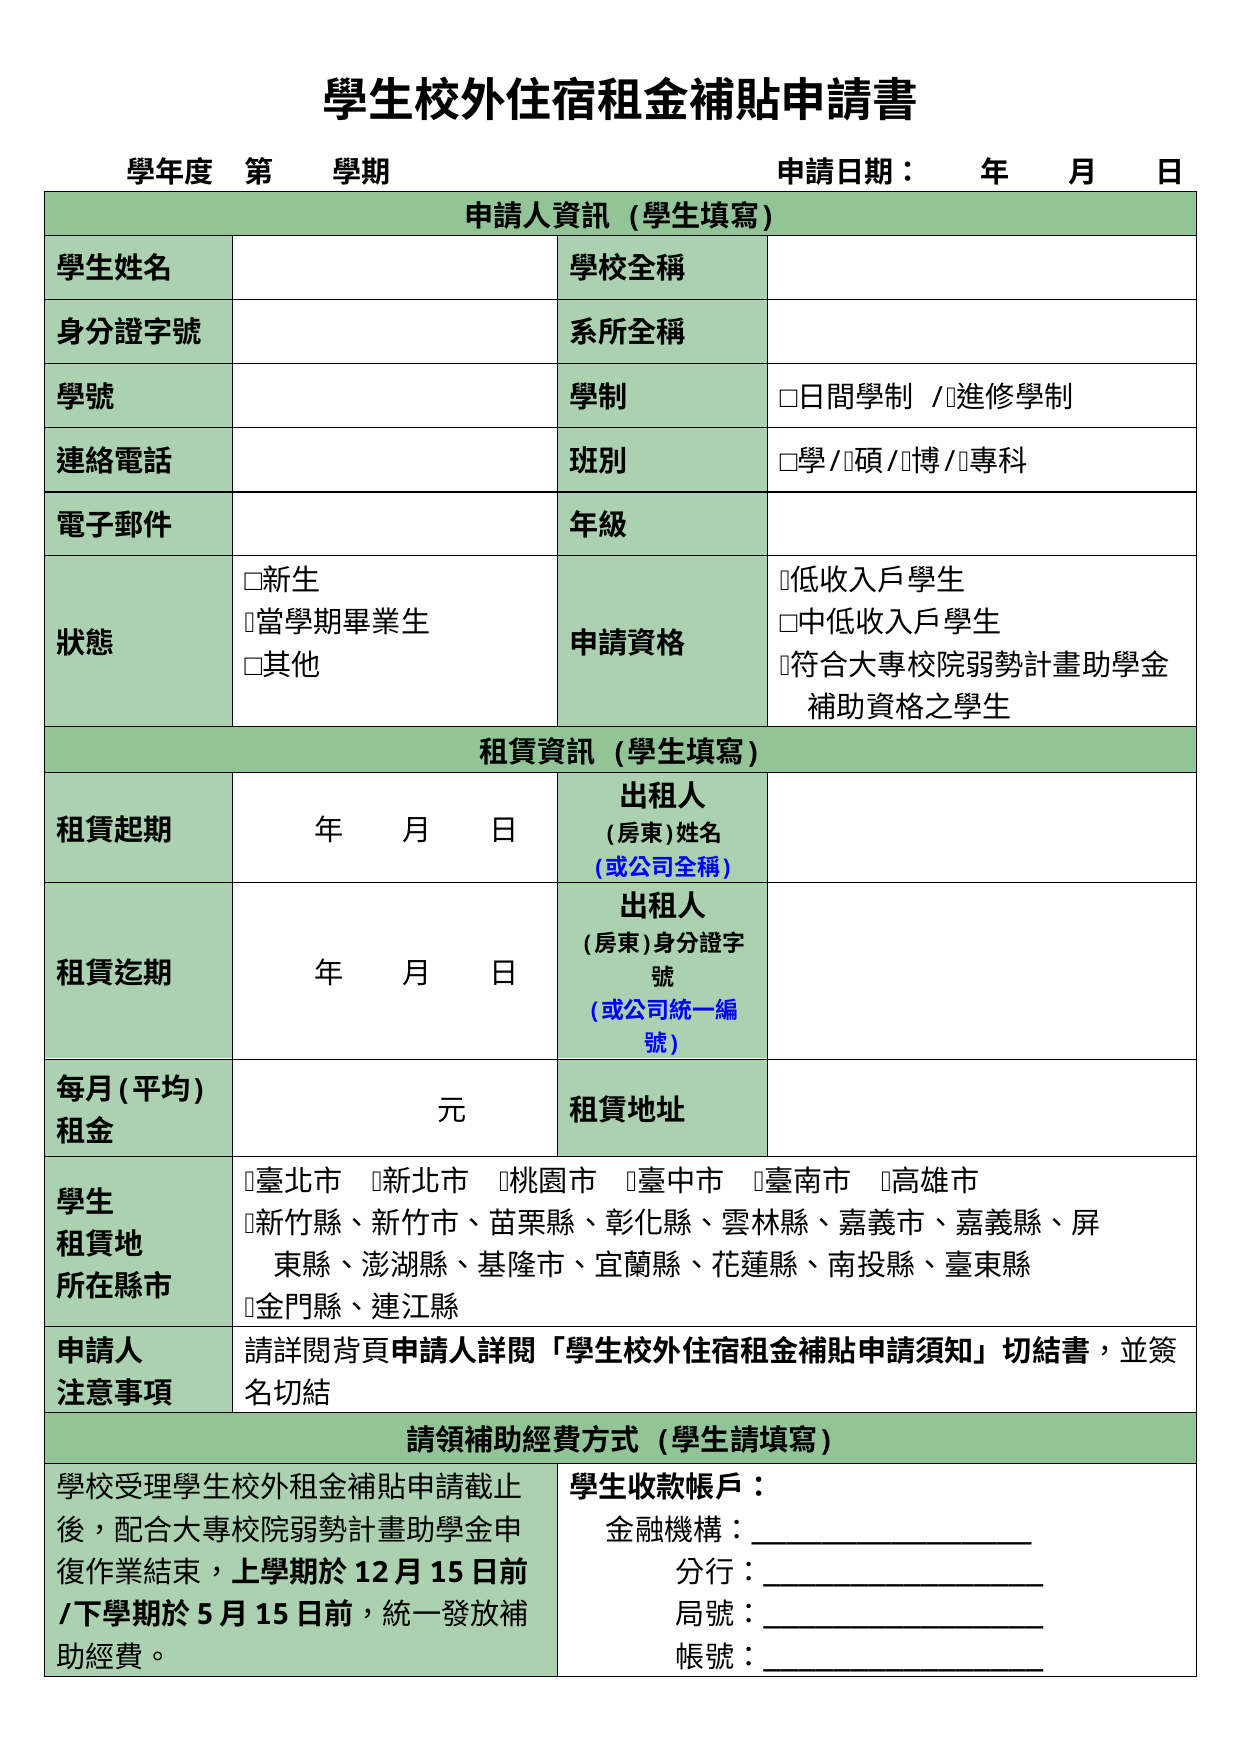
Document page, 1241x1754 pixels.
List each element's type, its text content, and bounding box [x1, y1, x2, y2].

table_cell 出租人 (房東)姓名 (或公司全稱) [558, 773, 767, 882]
table_cell [768, 1060, 1196, 1156]
table_header 第 學期 [233, 149, 557, 191]
table_cell [233, 236, 557, 299]
table_cell □新生 當學期畢業生 □其他 [233, 556, 557, 726]
table_cell 租賃起期 [45, 773, 232, 882]
table_cell 狀態 [45, 556, 232, 726]
table_cell 連絡電話 [45, 428, 232, 491]
table_cell [233, 428, 557, 491]
table_cell [233, 493, 557, 555]
table_cell 班別 [558, 428, 767, 491]
table_cell 年 月 日 [233, 773, 557, 882]
table_cell 申請資格 [558, 556, 767, 726]
table_cell 出租人 (房東)身分證字號 (或公司統一編號) [558, 883, 767, 1058]
table_cell [233, 364, 557, 427]
table_cell 申請人 注意事項 [45, 1327, 232, 1412]
table_cell [768, 236, 1196, 299]
table_cell [768, 773, 1196, 882]
table_cell [233, 300, 557, 363]
table_cell □學/碩/博/專科 [768, 428, 1196, 491]
table_cell 電子郵件 [45, 493, 232, 555]
table_cell [768, 883, 1196, 1058]
table_cell □日間學制 /進修學制 [768, 364, 1196, 427]
table_cell 學生 租賃地 所在縣市 [45, 1157, 232, 1326]
table_cell 學校受理學生校外租金補貼申請截止後，配合大專校院弱勢計畫助學金申復作業結束，上學期於12月15日前/下學期於5月15日前，統一發放補助經費。 [45, 1464, 557, 1676]
text 學生校外住宿租金補貼申請書 [59, 64, 1181, 130]
table_cell 申請人資訊 (學生填寫) [45, 192, 1196, 235]
table_cell 學制 [558, 364, 767, 427]
table_cell 元 [233, 1060, 557, 1156]
table_cell 請領補助經費方式 (學生請填寫) [45, 1413, 1196, 1463]
table_cell 年 月 日 [233, 883, 557, 1058]
table_header 學年度 [44, 149, 233, 191]
table_cell 學校全稱 [558, 236, 767, 299]
table_cell [768, 300, 1196, 363]
table_cell 租賃資訊 (學生填寫) [45, 727, 1196, 772]
table_cell 學生收款帳戶： 金融機構：________________ 分行：________________ 局號：________________ 帳號：________________ [558, 1464, 1196, 1676]
table_header 申請日期： 年 月 日 [557, 149, 1196, 191]
table_cell 低收入戶學生 □中低收入戶學生 符合大專校院弱勢計畫助學金補助資格之學生 [768, 556, 1196, 726]
table_cell 請詳閱背頁申請人詳閱「學生校外住宿租金補貼申請須知」切結書，並簽名切結 [233, 1327, 1196, 1412]
table_cell 每月(平均)租金 [45, 1060, 232, 1156]
table_cell 身分證字號 [45, 300, 232, 363]
table_cell 租賃地址 [558, 1060, 767, 1156]
table_cell 學生姓名 [45, 236, 232, 299]
table_cell 租賃迄期 [45, 883, 232, 1058]
table_cell 學號 [45, 364, 232, 427]
table_cell 臺北市 新北市 桃園市 臺中市 臺南市 高雄市 新竹縣、新竹市、苗栗縣、彰化縣、雲林縣、嘉義市、嘉義縣、屏東縣、澎湖縣、基隆市、宜蘭縣、花蓮縣、南投縣、臺東縣 金門縣、連江縣 [233, 1157, 1196, 1326]
table_cell 系所全稱 [558, 300, 767, 363]
table_cell 年級 [558, 493, 767, 555]
table_cell [768, 493, 1196, 555]
